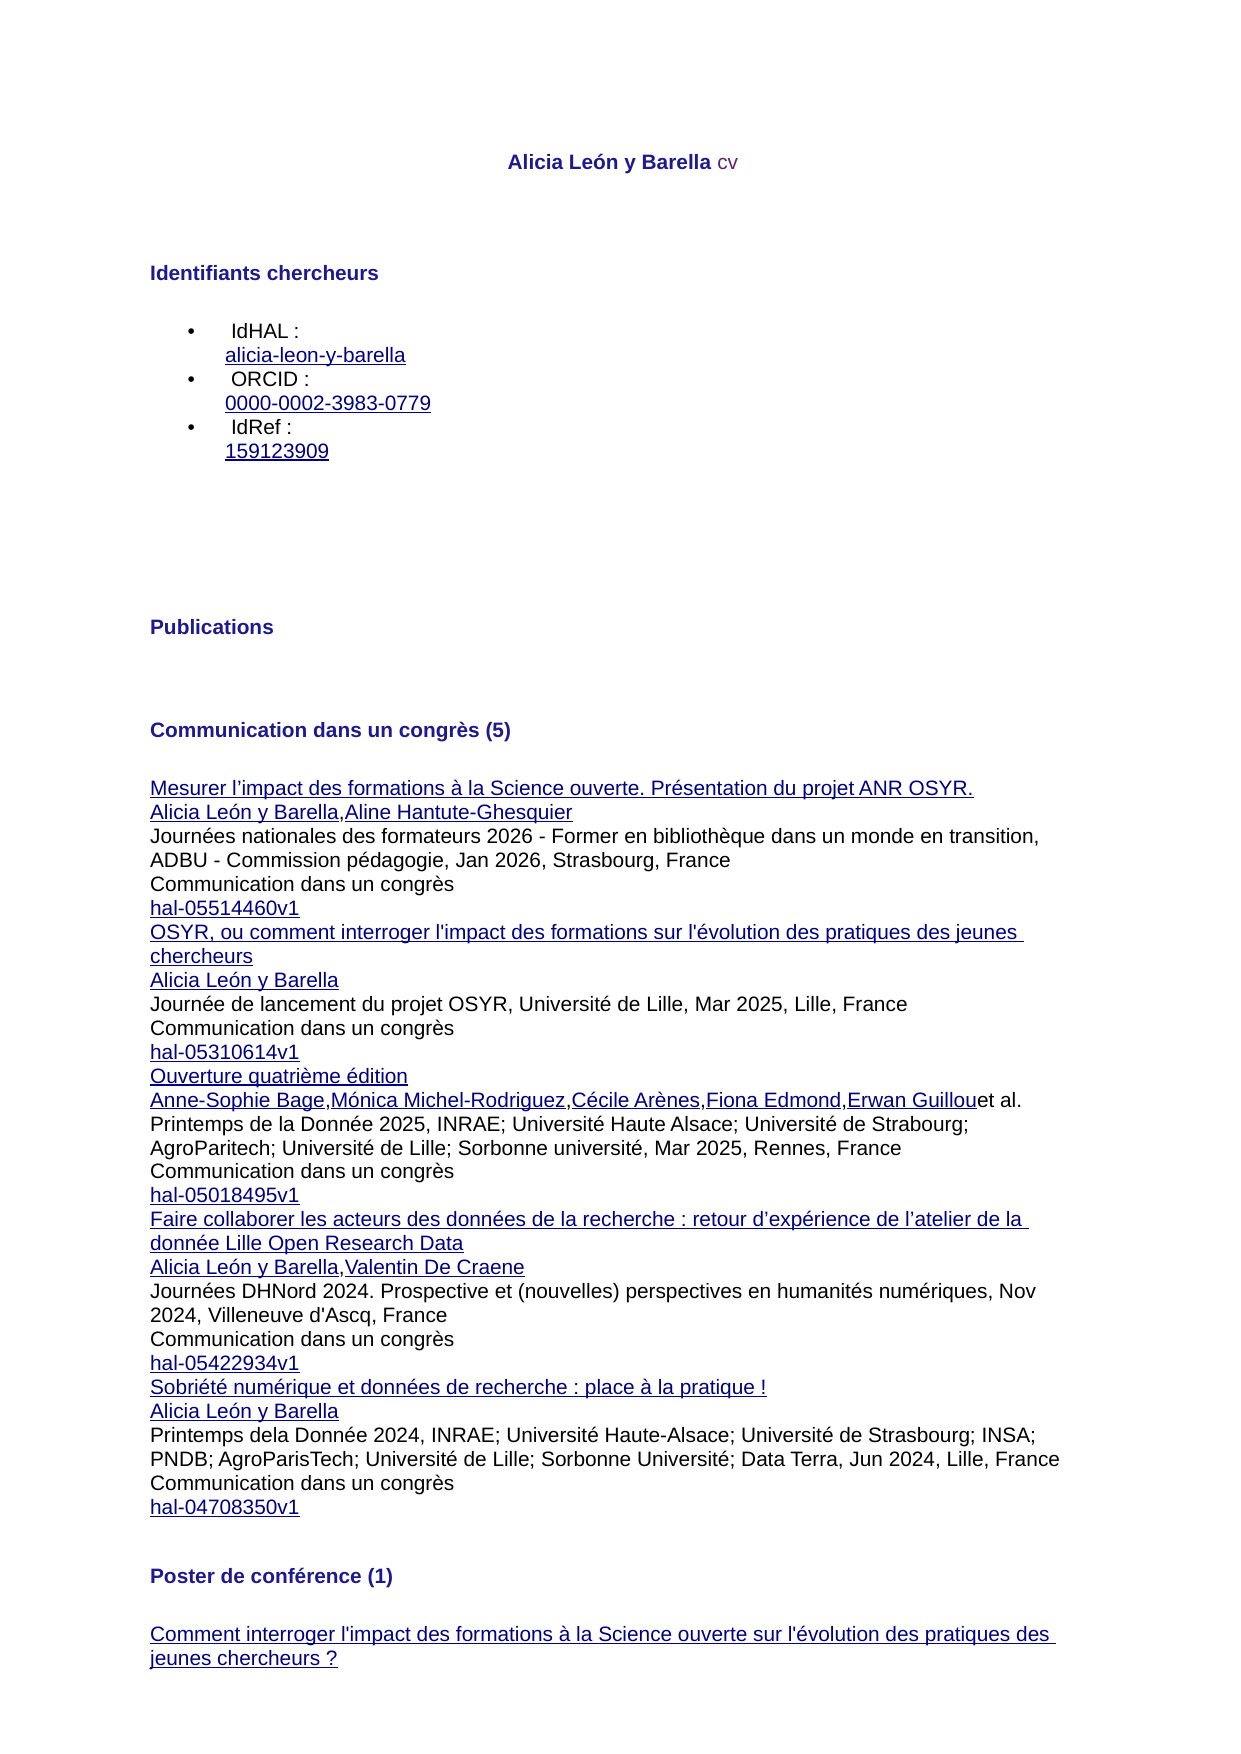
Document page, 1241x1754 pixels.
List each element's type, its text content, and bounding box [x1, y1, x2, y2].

table_cell Ouverture quatrième édition Anne-Sophie Bage,Mónica Michel-Rodriguez,Cécile Arènes,Fiona Edmond,Erwan Guillouet al. Printemps de la Donnée 2025, INRAE; Université Haute Alsace; Université de Strabourg; AgroParitech; Université de Lille; Sorbonne université, Mar 2025, Rennes, France Communication dans un congrès hal-05018495v1 [150, 1064, 1090, 1207]
list IdRef : [187, 414, 1090, 438]
table_cell Faire collaborer les acteurs des données de la recherche : retour d’expérience de l’atelier de la donnée Lille Open Research Data Alicia León y Barella,Valentin De Craene Journées DHNord 2024. Prospective et (nouvelles) perspectives en humanités numériques, Nov 2024, Villeneuve d'Ascq, France Communication dans un congrès hal-05422934v1 [150, 1207, 1090, 1375]
list alicia-leon-y-barella [187, 343, 1090, 367]
list IdHAL : [187, 319, 1090, 343]
table_header Mesurer l’impact des formations à la Science ouverte. Présentation du projet ANR OSYR. Alicia León y Barella,Aline Hantute-Ghesquier Journées nationales des formateurs 2026 - Former en bibliothèque dans un monde en transition, ADBU - Commission pédagogie, Jan 2026, Strasbourg, France Communication dans un congrès hal-05514460v1 [150, 776, 1090, 920]
table_cell OSYR, ou comment interroger l'impact des formations sur l'évolution des pratiques des jeunes chercheurs Alicia León y Barella Journée de lancement du projet OSYR, Université de Lille, Mar 2025, Lille, France Communication dans un congrès hal-05310614v1 [150, 920, 1090, 1063]
subtitle Publications [150, 614, 1090, 638]
subtitle Identifiants chercheurs [150, 260, 1090, 284]
list 0000-0002-3983-0779 [187, 391, 1090, 414]
subtitle Alicia León y Barella cv [150, 150, 1090, 174]
list ORCID : [187, 367, 1090, 391]
subtitle Communication dans un congrès (5) [150, 718, 1090, 742]
table_cell Sobriété numérique et données de recherche : place à la pratique ! Alicia León y Barella Printemps dela Donnée 2024, INRAE; Université Haute-Alsace; Université de Strasbourg; INSA; PNDB; AgroParisTech; Université de Lille; Sorbonne Université; Data Terra, Jun 2024, Lille, France Communication dans un congrès hal-04708350v1 [150, 1375, 1090, 1519]
table_header Comment interroger l'impact des formations à la Science ouverte sur l'évolution des pratiques des jeunes chercheurs ? [150, 1622, 1090, 1670]
subtitle Poster de conférence (1) [150, 1563, 1090, 1587]
list 159123909 [187, 438, 1090, 462]
